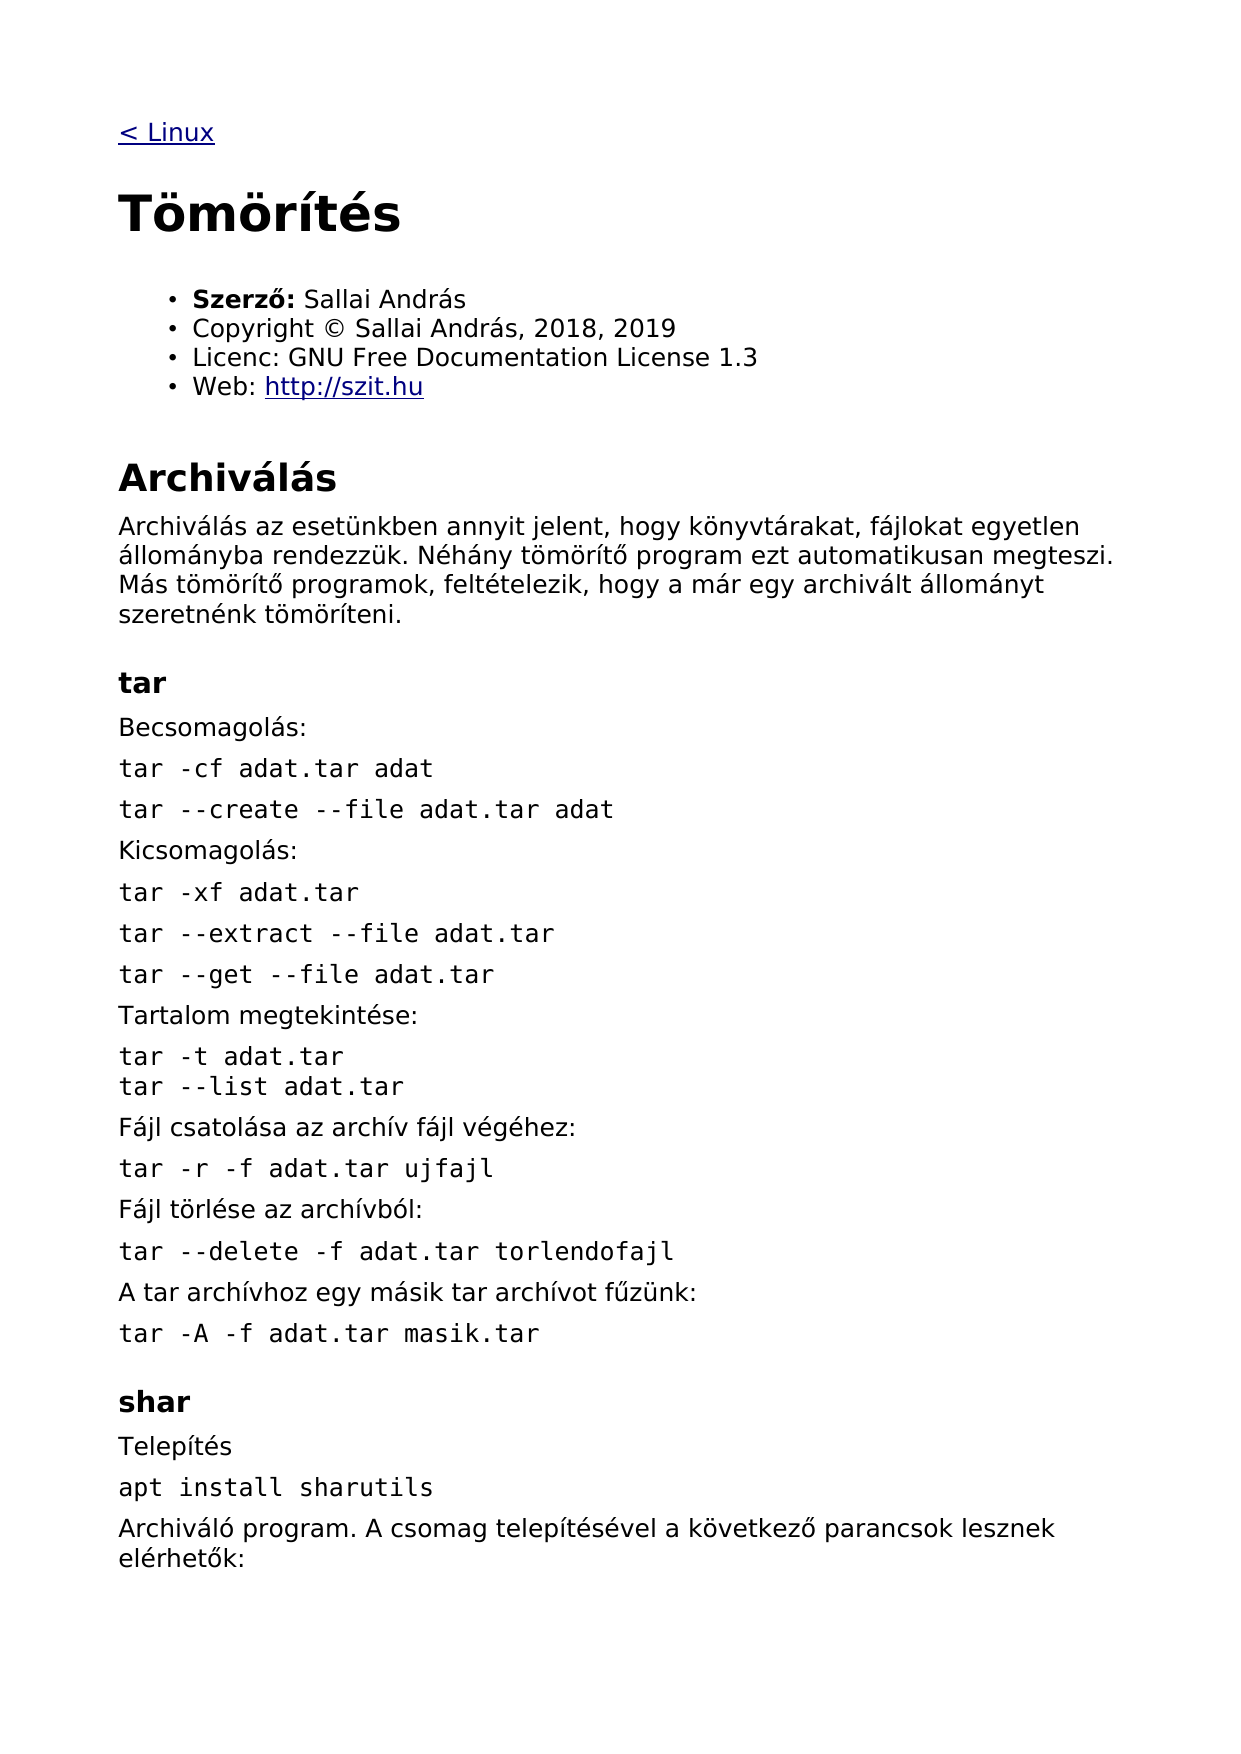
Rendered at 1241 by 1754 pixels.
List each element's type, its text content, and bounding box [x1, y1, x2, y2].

text A tar archívhoz egy másik tar archívot fűzünk: [118, 1278, 1122, 1307]
text tar -A -f adat.tar masik.tar [118, 1319, 1122, 1349]
list Copyright © Sallai András, 2018, 2019 [177, 314, 1122, 343]
text apt install sharutils [118, 1474, 1122, 1503]
text tar -cf adat.tar adat [118, 754, 1122, 784]
text < Linux [118, 118, 1122, 147]
text Archiváló program. A csomag telepítésével a következő parancsok lesznek elérhetők: [118, 1514, 1122, 1573]
text Kicsomagolás: [118, 836, 1122, 866]
list Szerző: Sallai András [177, 285, 1122, 314]
text tar --create --file adat.tar adat [118, 796, 1122, 825]
list Licenc: GNU Free Documentation License 1.3 [177, 343, 1122, 372]
text Tartalom megtekintése: [118, 1001, 1122, 1030]
subtitle Tömörítés [118, 185, 1122, 243]
text Archiválás az esetünkben annyit jelent, hogy könyvtárakat, fájlokat egyetlen állományba rendezzük. Néhány tömörítő program ezt automatikusan megteszi. Más tömörítő programok, feltételezik, hogy a már egy archivált állományt szeretnénk tömöríteni. [118, 512, 1122, 629]
list Web: http://szit.hu [177, 372, 1122, 402]
text tar -xf adat.tar [118, 878, 1122, 907]
subtitle shar [118, 1386, 1122, 1419]
text Telepítés [118, 1432, 1122, 1461]
text Fájl csatolása az archív fájl végéhez: [118, 1113, 1122, 1142]
text tar --extract --file adat.tar [118, 919, 1122, 948]
text tar --get --file adat.tar [118, 960, 1122, 989]
text Becsomagolás: [118, 713, 1122, 742]
text Fájl törlése az archívból: [118, 1195, 1122, 1224]
subtitle Archiválás [118, 456, 1122, 500]
text tar -t adat.tar tar --list adat.tar [118, 1043, 1122, 1101]
subtitle tar [118, 666, 1122, 700]
text tar --delete -f adat.tar torlendofajl [118, 1237, 1122, 1266]
text tar -r -f adat.tar ujfajl [118, 1154, 1122, 1183]
